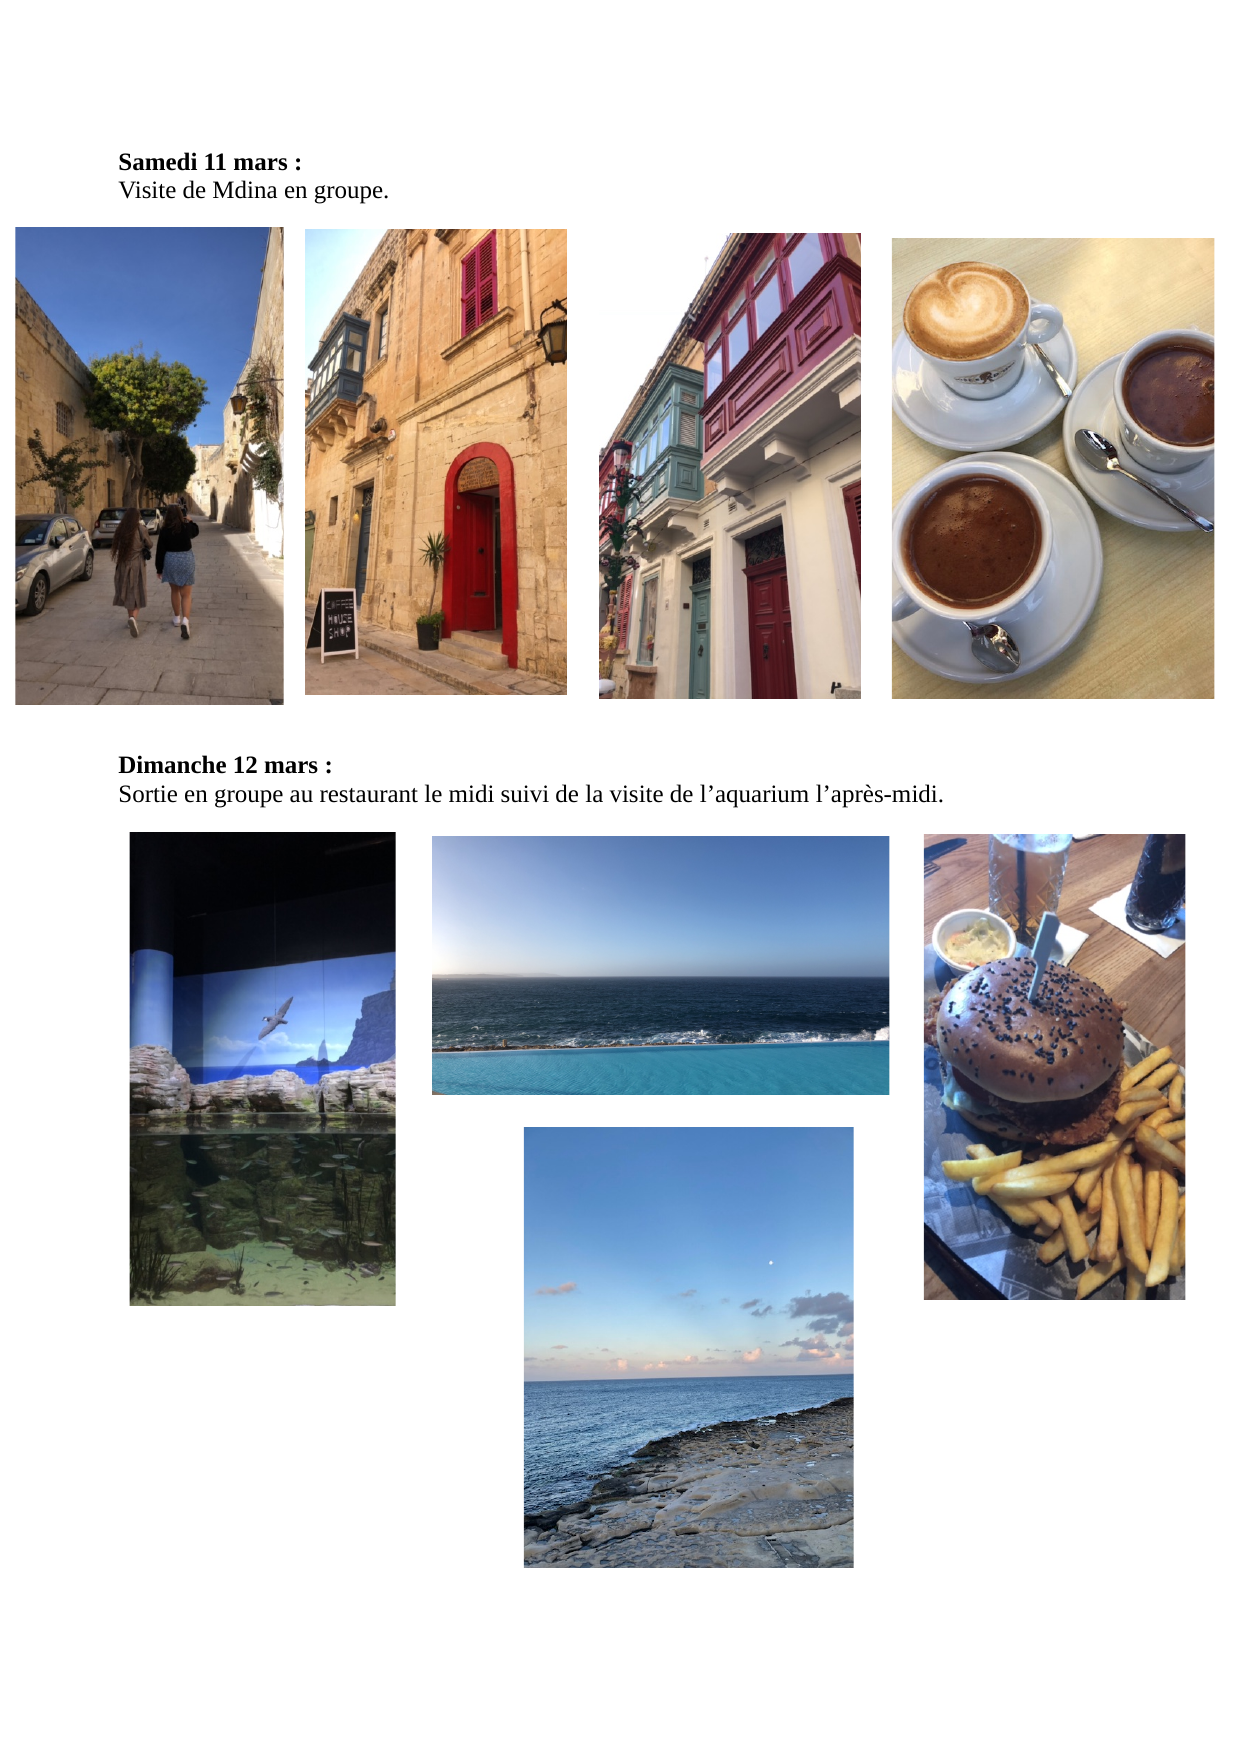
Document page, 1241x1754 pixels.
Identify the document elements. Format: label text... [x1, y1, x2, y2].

picture [129, 832, 396, 1306]
picture [599, 233, 861, 699]
picture [923, 834, 1186, 1300]
picture [15, 227, 284, 705]
text Dimanche 12 mars : [118, 751, 1122, 779]
picture [891, 238, 1215, 699]
text Sortie en groupe au restaurant le midi suivi de la visite de l’aquarium l’après-midi. [118, 779, 1122, 808]
text Samedi 11 mars : [118, 147, 1122, 176]
picture [523, 1127, 854, 1568]
picture [432, 836, 890, 1095]
picture [305, 229, 567, 695]
text Visite de Mdina en groupe. [118, 176, 1122, 204]
